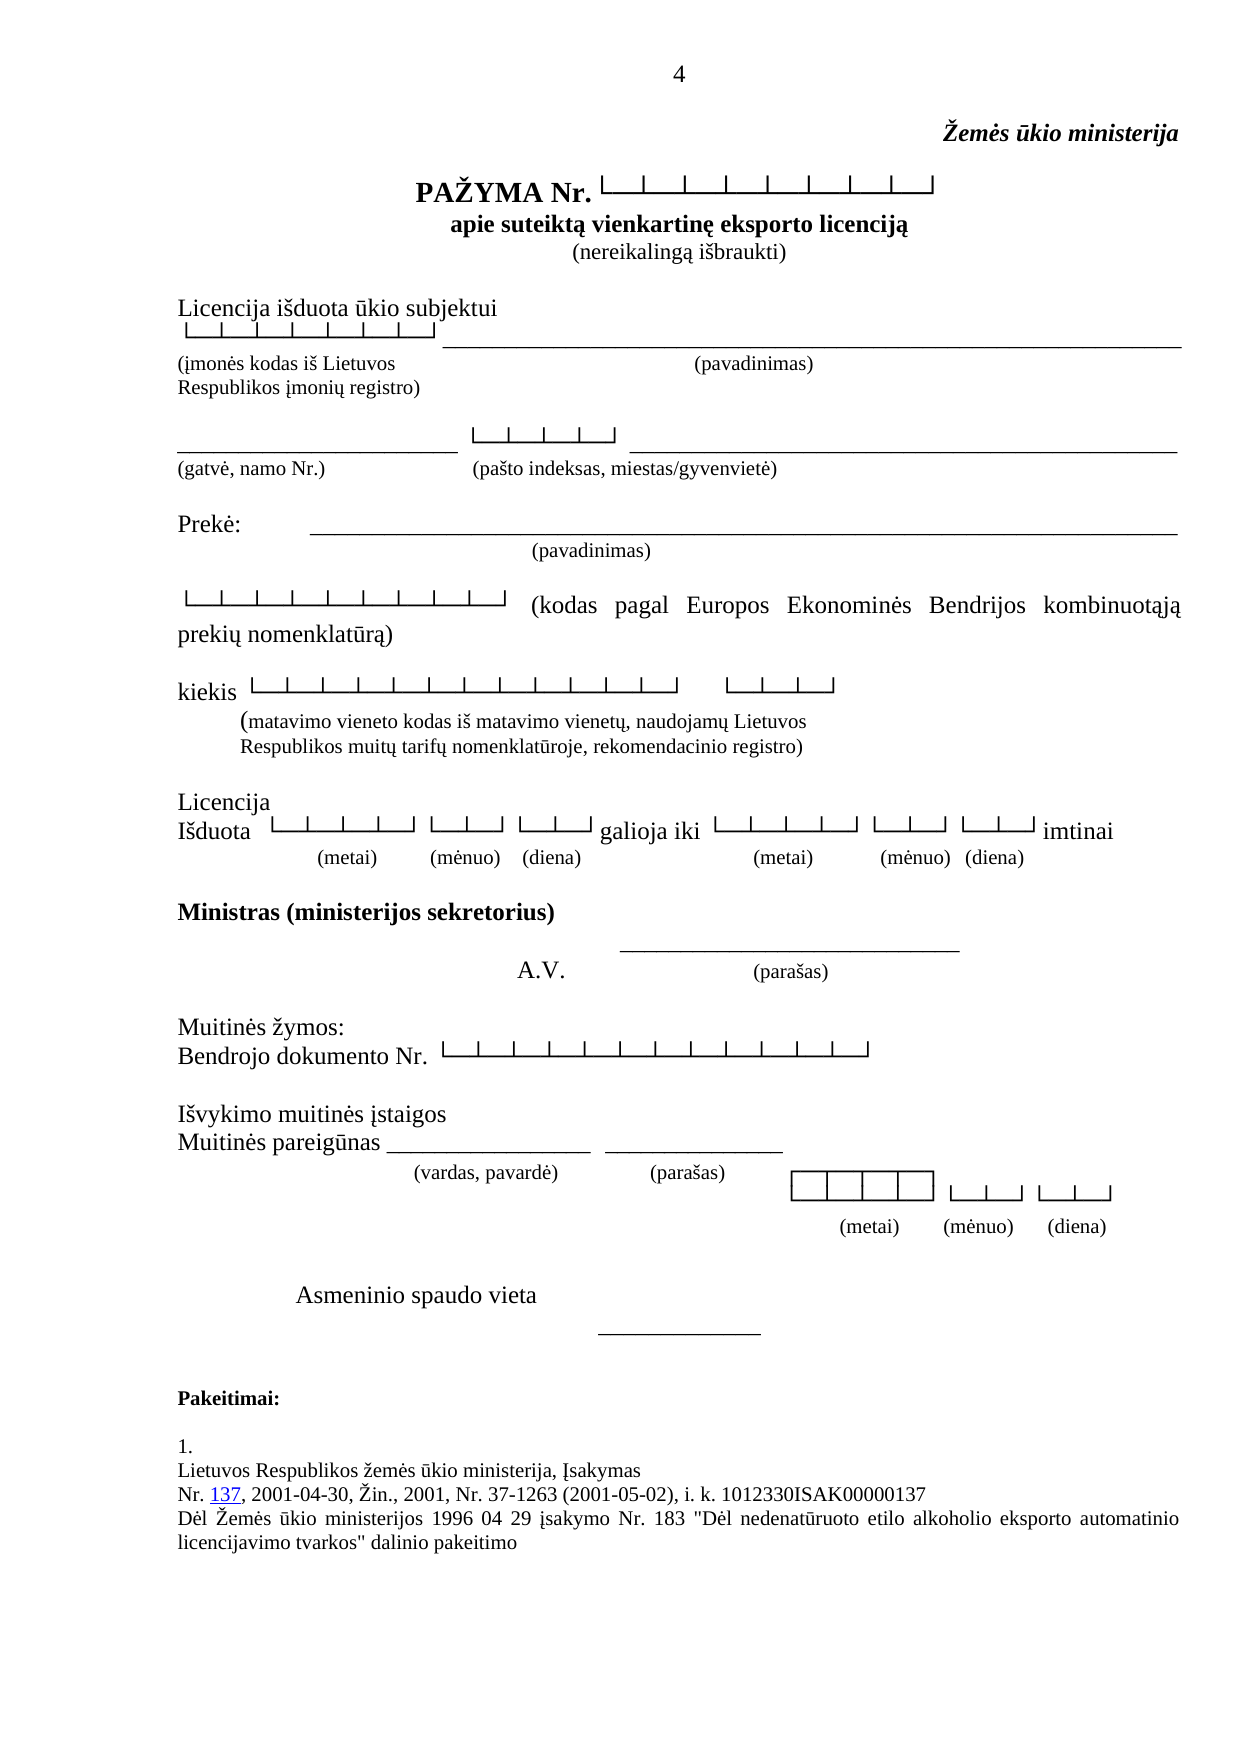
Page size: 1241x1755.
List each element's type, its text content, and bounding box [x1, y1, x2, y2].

table_header [177, 845, 281, 869]
table_header [177, 1214, 812, 1251]
text PAŽYMA Nr.└─┴─┴─┴─┴─┴─┴─┴─┘ [177, 176, 1181, 209]
text Respublikos muitų tarifų nomenklatūroje, rekomendacinio registro) [177, 734, 1181, 758]
text (matavimo vieneto kodas iš matavimo vienetų, naudojamų Lietuvos [177, 706, 1181, 734]
text (nereikalingą išbraukti) [177, 238, 1181, 264]
table_header (metai) [281, 845, 413, 869]
table_header (diena) [1030, 1214, 1124, 1251]
text Licencija [177, 787, 1181, 816]
text └─┴─┴─┴─┴─┴─┴─┘ [177, 322, 1181, 351]
table_header (metai) [812, 1214, 927, 1251]
table_header (diena) [517, 845, 753, 869]
text 1. [177, 1434, 1181, 1458]
text Išduota └─┴─┴─┴─┘└─┴─┘└─┴─┘galioja iki └─┴─┴─┴─┘└─┴─┘└─┴─┘imtinai [177, 816, 1181, 844]
text Žemės ūkio ministerija [177, 118, 1181, 147]
text Licencija išduota ūkio subjektui [177, 293, 1181, 322]
text └─┴─┴─┴─┘ [177, 427, 1181, 456]
text └─┴─┴─┴─┴─┴─┴─┴─┴─┘ (kodas pagal Europos Ekonominės Bendrijos kombinuotąją prekių nomenklatūrą) [177, 591, 1181, 648]
table_header (mėnuo) [414, 845, 517, 869]
text (įmonės kodas iš Lietuvos (pavadinimas) [177, 351, 1181, 374]
text Ministras (ministerijos sekretorius) [177, 897, 1181, 926]
text Asmeninio spaudo vieta [177, 1280, 1181, 1309]
text Bendrojo dokumento Nr. └─┴─┴─┴─┴─┴─┴─┴─┴─┴─┴─┴─┘ [177, 1041, 1181, 1070]
text Respublikos įmonių registro) [177, 374, 1181, 399]
text Prekė: [177, 509, 1181, 538]
text kiekis └─┴─┴─┴─┴─┴─┴─┴─┴─┴─┴─┴─┘ └─┴─┴─┘ [177, 677, 1196, 706]
text (pavadinimas) [177, 538, 1181, 562]
text _____________ [177, 1309, 1181, 1337]
table_header (diena) [960, 845, 1107, 869]
text Nr. 137, 2001-04-30, Žin., 2001, Nr. 37-1263 (2001-05-02), i. k. 1012330ISAK00000137 [177, 1482, 1181, 1506]
text Muitinės žymos: [177, 1012, 1181, 1041]
text Dėl Žemės ūkio ministerijos 1996 04 29 įsakymo Nr. 183 "Dėl nedenatūruoto etilo alkoholio eksporto automatinio licencijavimo tvarkos" dalinio pakeitimo [177, 1506, 1181, 1554]
text Muitinės pareigūnas [177, 1127, 1181, 1156]
text Lietuvos Respublikos žemės ūkio ministerija, Įsakymas [177, 1458, 1181, 1482]
text (gatvė, namo Nr.) (pašto indeksas, miestas/gyvenvietė) [177, 456, 1181, 480]
table_header (mėnuo) [927, 1214, 1030, 1251]
text (vardas, pavardė) (parašas) ┌─┬─┬─┬─┐ [177, 1156, 1181, 1185]
text └─┴─┴─┴─┘└─┴─┘└─┴─┘ [177, 1185, 1181, 1214]
text Pakeitimai: [177, 1386, 1181, 1409]
text A.V. (parašas) [177, 955, 1181, 984]
table_header (mėnuo) [871, 845, 960, 869]
text apie suteiktą vienkartinę eksporto licenciją [177, 209, 1181, 238]
text Išvykimo muitinės įstaigos [177, 1099, 1181, 1127]
table_header (metai) [753, 845, 871, 869]
